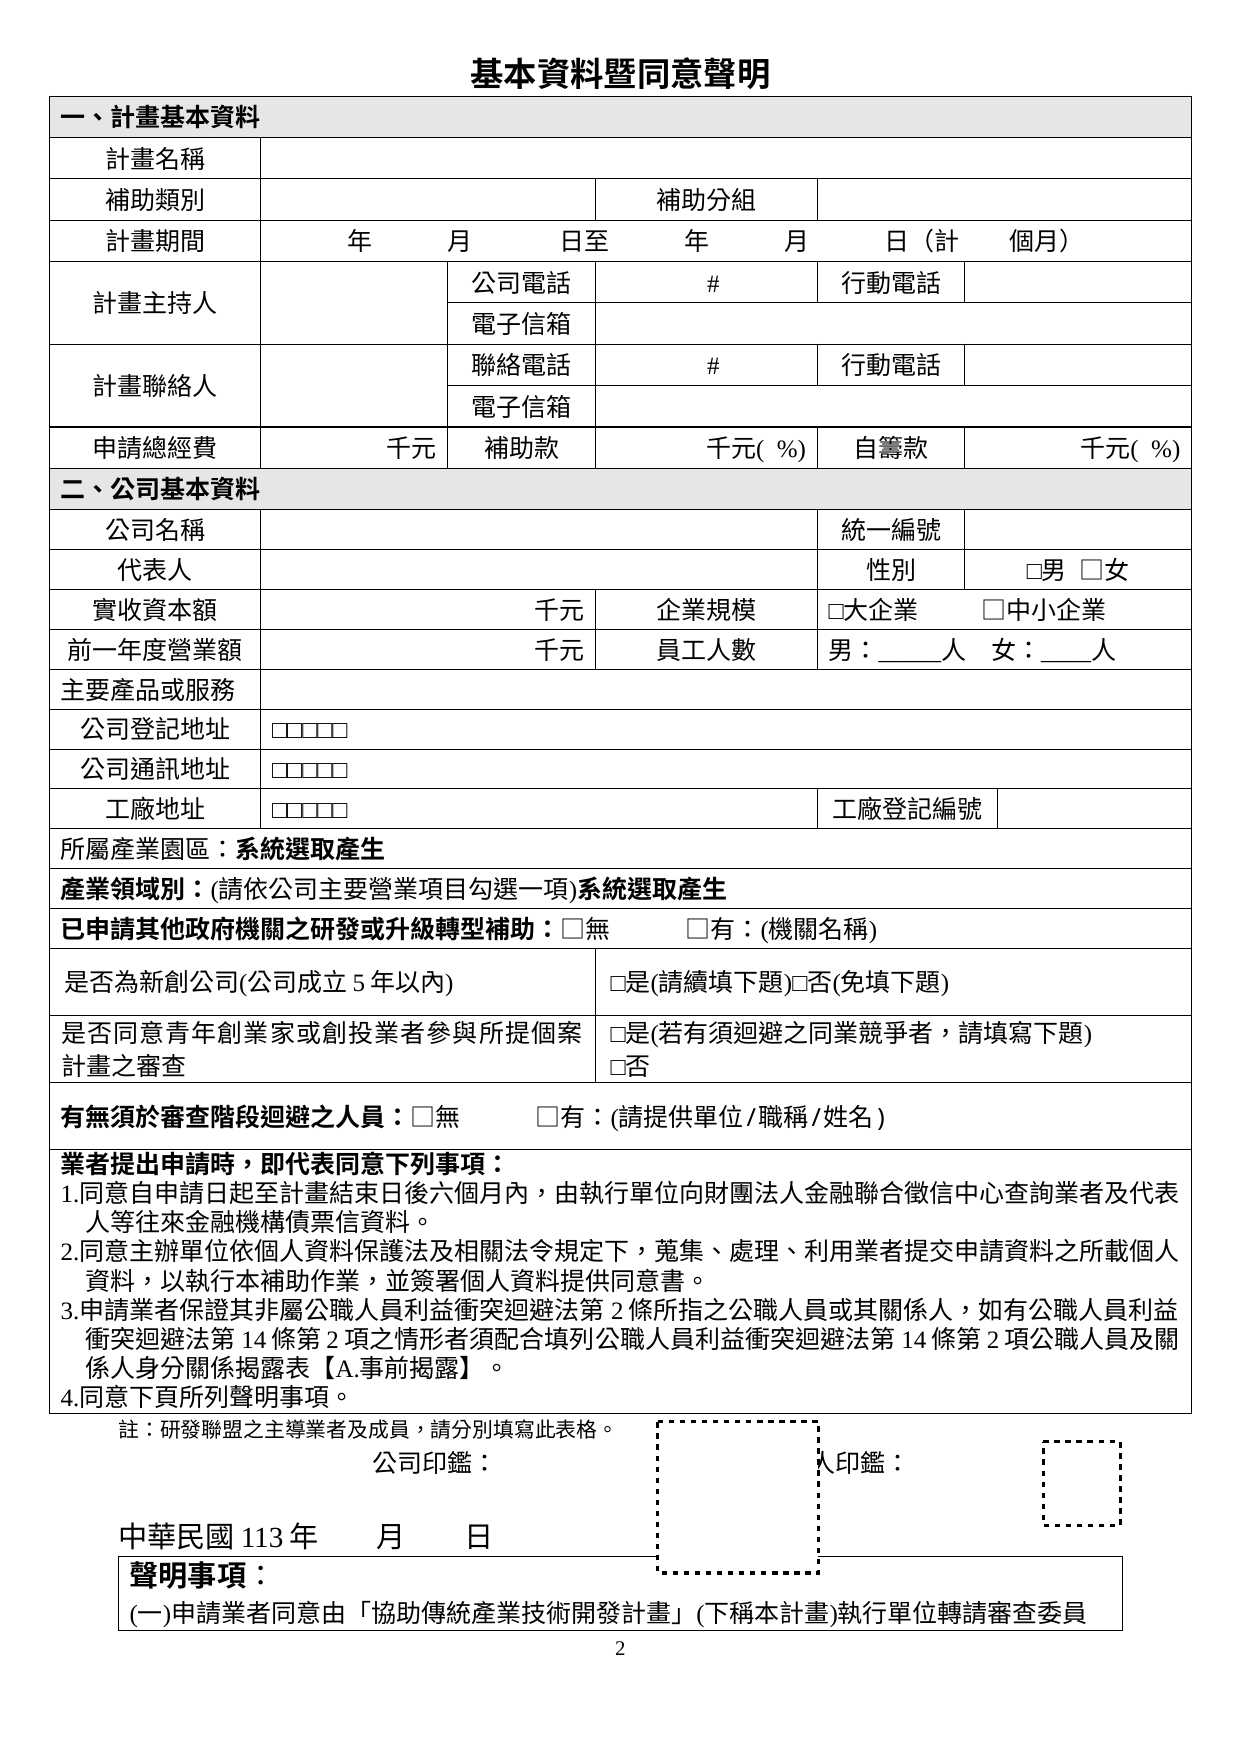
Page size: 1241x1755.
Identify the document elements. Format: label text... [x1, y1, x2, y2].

table_cell 補助類別 [50, 179, 260, 219]
table_cell # [596, 262, 817, 302]
table_cell 統一編號 [818, 510, 964, 549]
table_cell 工廠登記編號 [818, 789, 997, 828]
table_cell □□□□□ [261, 750, 1191, 788]
table_cell [261, 262, 447, 344]
table_cell 自籌款 [818, 428, 964, 468]
table_cell [261, 345, 447, 426]
table_cell 工廠地址 [50, 789, 260, 828]
table_cell □□□□□ [261, 789, 817, 828]
table_cell [965, 510, 1191, 549]
table_cell 千元 [261, 590, 595, 629]
table_cell 行動電話 [818, 262, 964, 302]
table_cell 是否為新創公司(公司成立5年以內) [50, 949, 595, 1014]
table_cell 計畫期間 [50, 221, 260, 261]
table_cell 代表人 [50, 550, 260, 589]
table_cell [261, 179, 595, 219]
table_header 一、計畫基本資料 [50, 97, 1191, 137]
table_cell 電子信箱 [448, 386, 595, 426]
table_cell □□□□□ [261, 710, 1191, 748]
table_cell 已申請其他政府機關之研發或升級轉型補助：□無 □有：(機關名稱) [50, 909, 1191, 948]
table_cell 補助分組 [596, 179, 817, 219]
table_cell 男：_____人 女：____人 [818, 630, 1191, 669]
table_cell 產業領域別：(請依公司主要營業項目勾選一項)系統選取產生 [50, 869, 1191, 908]
table_cell 計畫聯絡人 [50, 345, 260, 426]
table_cell 前一年度營業額 [50, 630, 260, 669]
table_cell [818, 179, 1191, 219]
table_cell 性別 [818, 550, 964, 589]
text 公司印鑑： 代表人印鑑： [118, 1444, 658, 1480]
table_cell 年 月 日至 年 月 日（計 個月） [261, 221, 1191, 261]
table_cell 申請總經費 [50, 428, 260, 468]
table_cell 千元 [261, 630, 595, 669]
text 公司印鑑： 代表人印鑑： [818, 1444, 1022, 1480]
table_cell [261, 138, 1191, 178]
text 基本資料暨同意聲明 [118, 47, 1122, 96]
table_cell 公司通訊地址 [50, 750, 260, 788]
table_cell 電子信箱 [448, 303, 595, 344]
text 註：研發聯盟之主導業者及成員，請分別填寫此表格。 [118, 1414, 1122, 1444]
table_cell [596, 303, 1191, 344]
table_cell □大企業 □中小企業 [818, 590, 1191, 629]
table_cell [261, 670, 1191, 708]
table_cell 業者提出申請時，即代表同意下列事項： 1.同意自申請日起至計畫結束日後六個月內，由執行單位向財團法人金融聯合徵信中心查詢業者及代表人等往來金融機構債票信資料。 2.同意主辦單位依個人資料保護法及相關法令規定下，蒐集、處理、利用業者提交申請資料之所載個人資料，以執行本補助作業，並簽署個人資料提供同意書。 3.申請業者保證其非屬公職人員利益衝突迴避法第2條所指之公職人員或其關係人，如有公職人員利益衝突迴避法第14條第2項之情形者須配合填列公職人員利益衝突迴避法第14條第2項公職人員及關係人身分關係揭露表【A.事前揭露】。 4.同意下頁所列聲明事項。 [50, 1150, 1191, 1412]
table_cell 公司名稱 [50, 510, 260, 549]
table_cell 公司電話 [448, 262, 595, 302]
table_cell 計畫主持人 [50, 262, 260, 344]
table_cell [596, 386, 1191, 426]
table_cell 主要產品或服務 [50, 670, 260, 708]
table_cell □是(請續填下題)□否(免填下題) [596, 949, 1191, 1014]
table_cell [965, 262, 1191, 302]
table_cell 千元( %) [965, 428, 1191, 468]
text 中華民國113年 月 日 [118, 1513, 658, 1556]
table_cell 補助款 [448, 428, 595, 468]
table_cell 實收資本額 [50, 590, 260, 629]
table_cell 員工人數 [596, 630, 817, 669]
table_cell [261, 550, 817, 589]
table_header 聲明事項： (一)申請業者同意由「協助傳統產業技術開發計畫」(下稱本計畫)執行單位轉請審查委員 [119, 1557, 1122, 1630]
table_cell 聯絡電話 [448, 345, 595, 385]
table_cell 千元 [261, 428, 447, 468]
table_cell # [596, 345, 817, 385]
text [818, 1513, 1022, 1556]
table_cell 企業規模 [596, 590, 817, 629]
table_cell [998, 789, 1191, 828]
table_cell 是否同意青年創業家或創投業者參與所提個案計畫之審查 [50, 1016, 595, 1082]
table_cell [965, 345, 1191, 385]
table_cell 二、公司基本資料 [50, 469, 1191, 509]
table_cell 有無須於審查階段迴避之人員：□無 □有：(請提供單位/職稱/姓名) [50, 1083, 1191, 1149]
table_cell 公司登記地址 [50, 710, 260, 748]
table_cell □男 □女 [965, 550, 1191, 589]
table_cell 計畫名稱 [50, 138, 260, 178]
table_cell 千元( %) [596, 428, 817, 468]
table_cell [261, 510, 817, 549]
table_cell □是(若有須迴避之同業競爭者，請填寫下題) □否 [596, 1016, 1191, 1082]
table_cell 行動電話 [818, 345, 964, 385]
table_cell 所屬產業園區：系統選取產生 [50, 829, 1191, 868]
